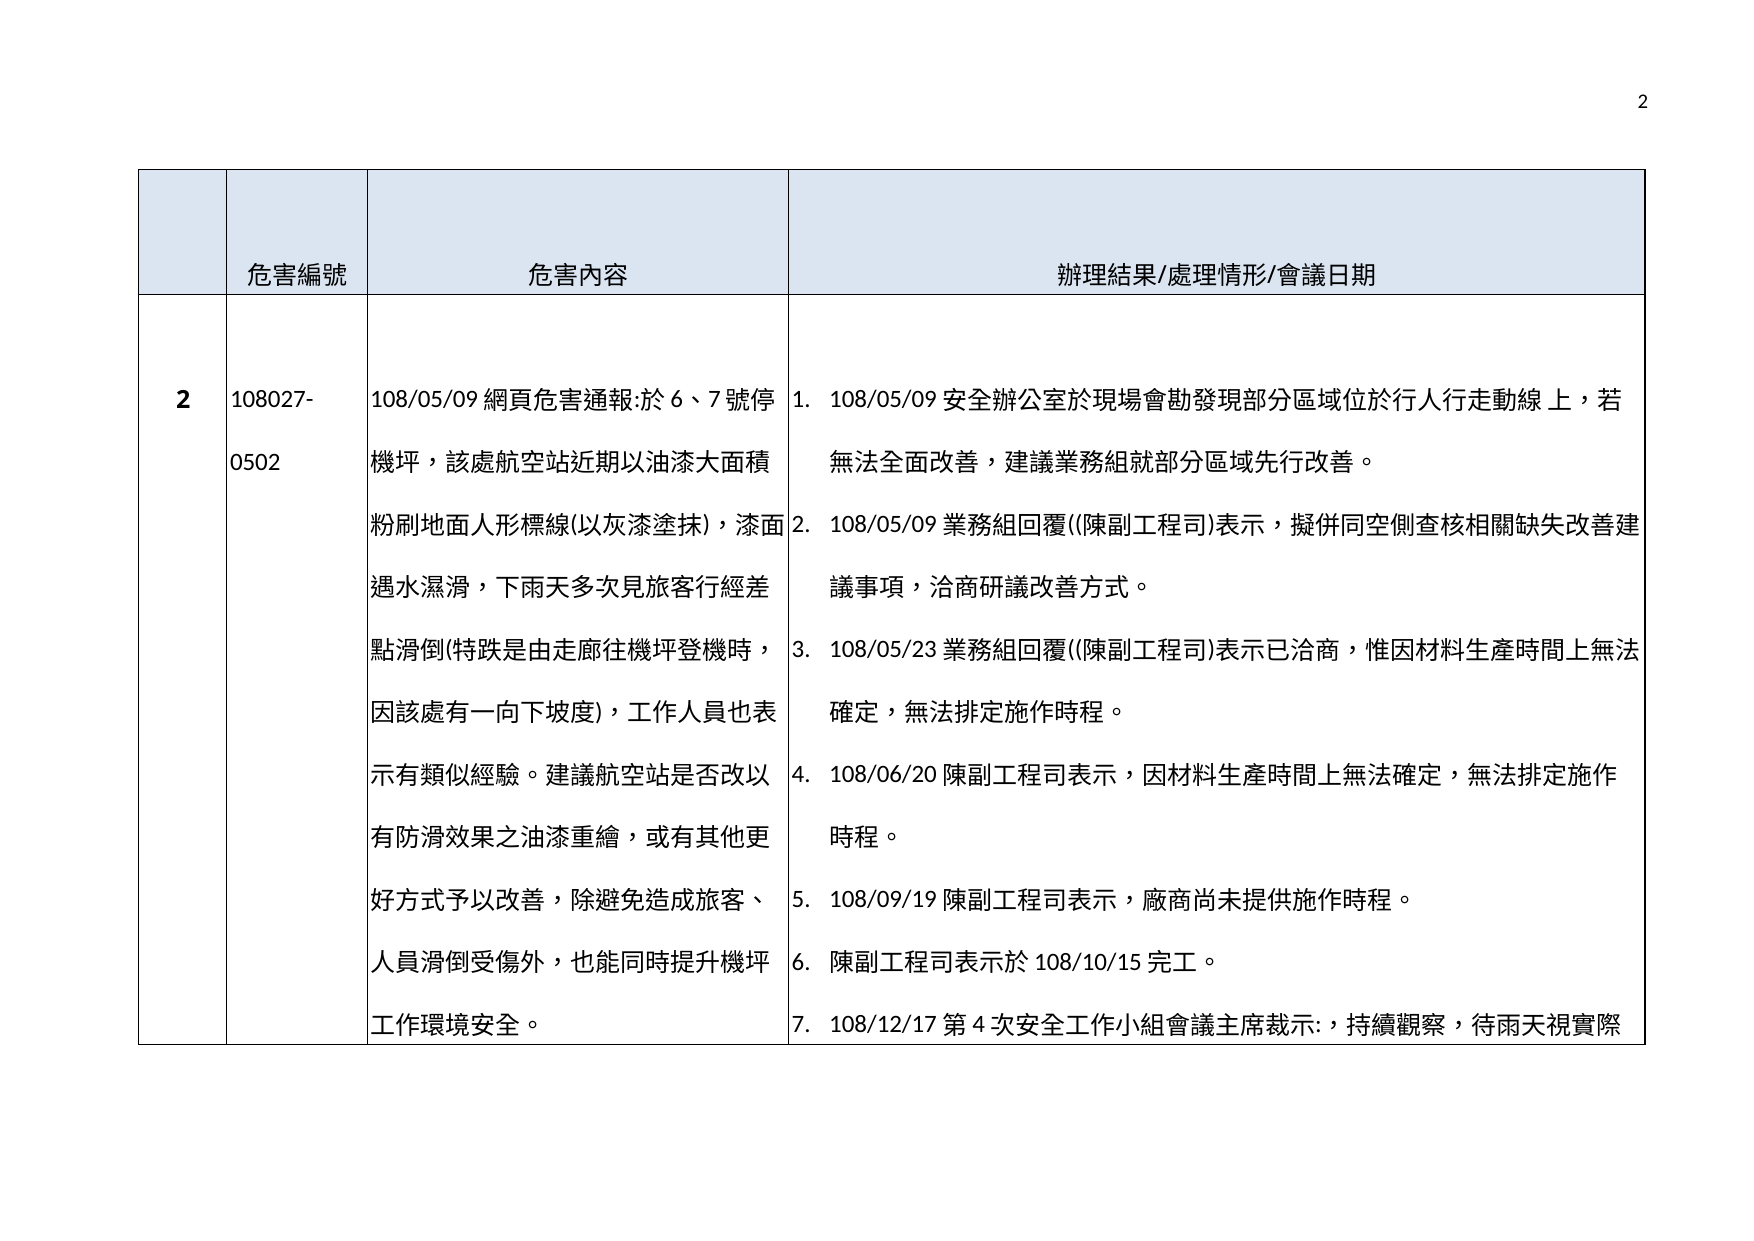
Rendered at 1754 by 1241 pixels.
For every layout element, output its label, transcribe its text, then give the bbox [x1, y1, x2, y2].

table_header [1646, 169, 1754, 294]
table_header [139, 170, 226, 294]
table_cell 108/05/09 網頁危害通報:於6、7號停機坪，該處航空站近期以油漆大面積粉刷地面人形標線(以灰漆塗抹)，漆面遇水濕滑，下雨天多次見旅客行經差點滑倒(特跌是由走廊往機坪登機時，因該處有一向下坡度)，工作人員也表示有類似經驗。建議航空站是否改以有防滑效果之油漆重繪，或有其他更好方式予以改善，除避免造成旅客、人員滑倒受傷外，也能同時提升機坪工作環境安全。 [368, 295, 788, 1044]
table_header 危害內容 [368, 170, 788, 294]
table_cell 108/05/09安全辦公室於現場會勘發現部分區域位於行人行走動線 上，若無法全面改善，建議業務組就部分區域先行改善。 108/05/09業務組回覆((陳副工程司)表示，擬併同空側查核相關缺失改善建議事項，洽商研議改善方式。 108/05/23業務組回覆((陳副工程司)表示已洽商，惟因材料生產時間上無法確定，無法排定施作時程。 108/06/20 陳副工程司表示，因材料生產時間上無法確定，無法排定施作時程。 108/09/19 陳副工程司表示，廠商尚未提供施作時程。 陳副工程司表示於108/10/15完工。 108/12/17第4次安全工作小組會議主席裁示:，持續觀察，待雨天視實際使用情況再決定是否解除列管。 109/2/17第1次安全工作小組會議主席裁示:待梅雨季節，視雨天視實際使用情況再決定是否解除列管。 [789, 295, 1644, 1044]
table_header 辦理結果/處理情形/會議日期 [789, 170, 1644, 294]
table_header 危害編號 [227, 170, 367, 294]
table_cell [1646, 294, 1754, 1044]
table_cell 2 [139, 295, 226, 1044]
table_cell 108027-0502 [227, 295, 367, 1044]
